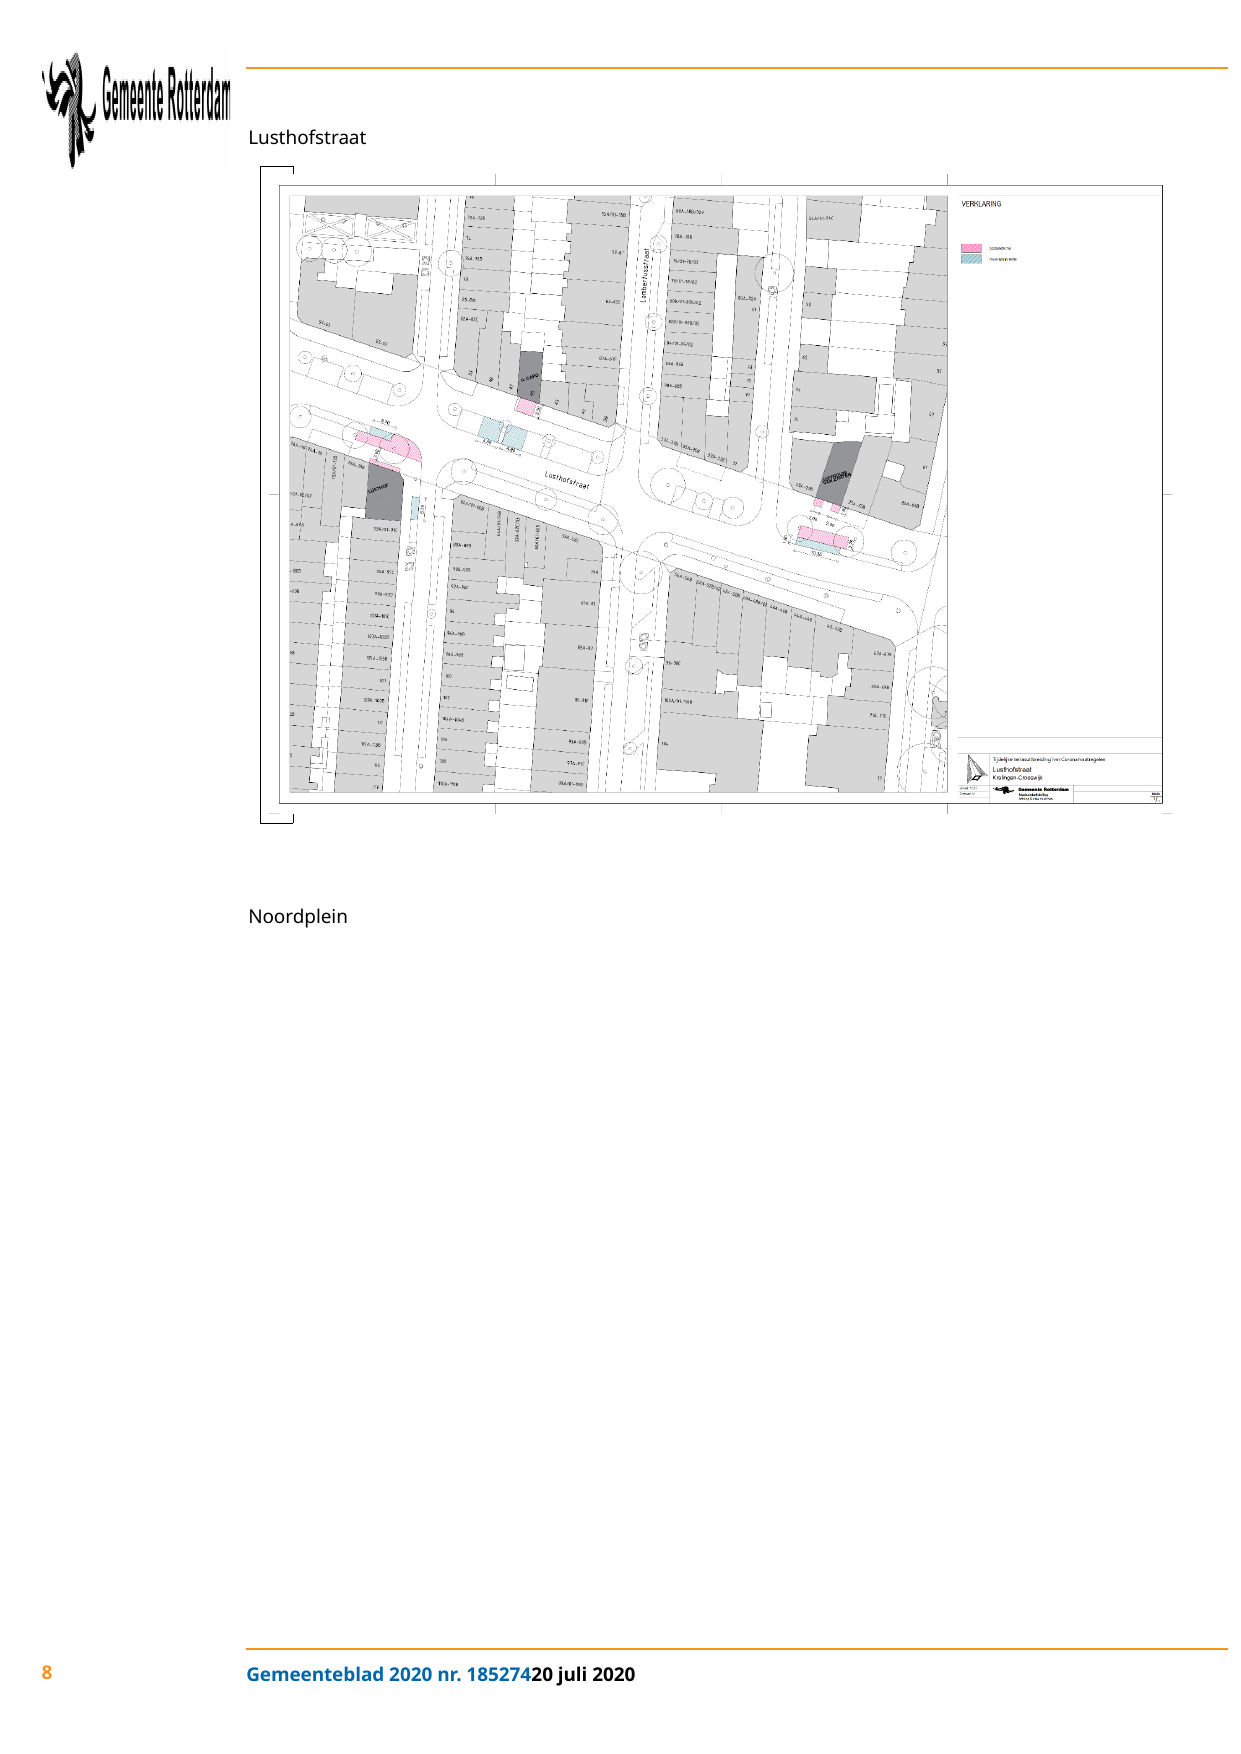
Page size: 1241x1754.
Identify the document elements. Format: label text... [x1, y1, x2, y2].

text Noordplein [248, 903, 1152, 929]
picture [41, 47, 231, 172]
text Lusthofstraat [248, 124, 1152, 150]
picture [268, 174, 1173, 814]
